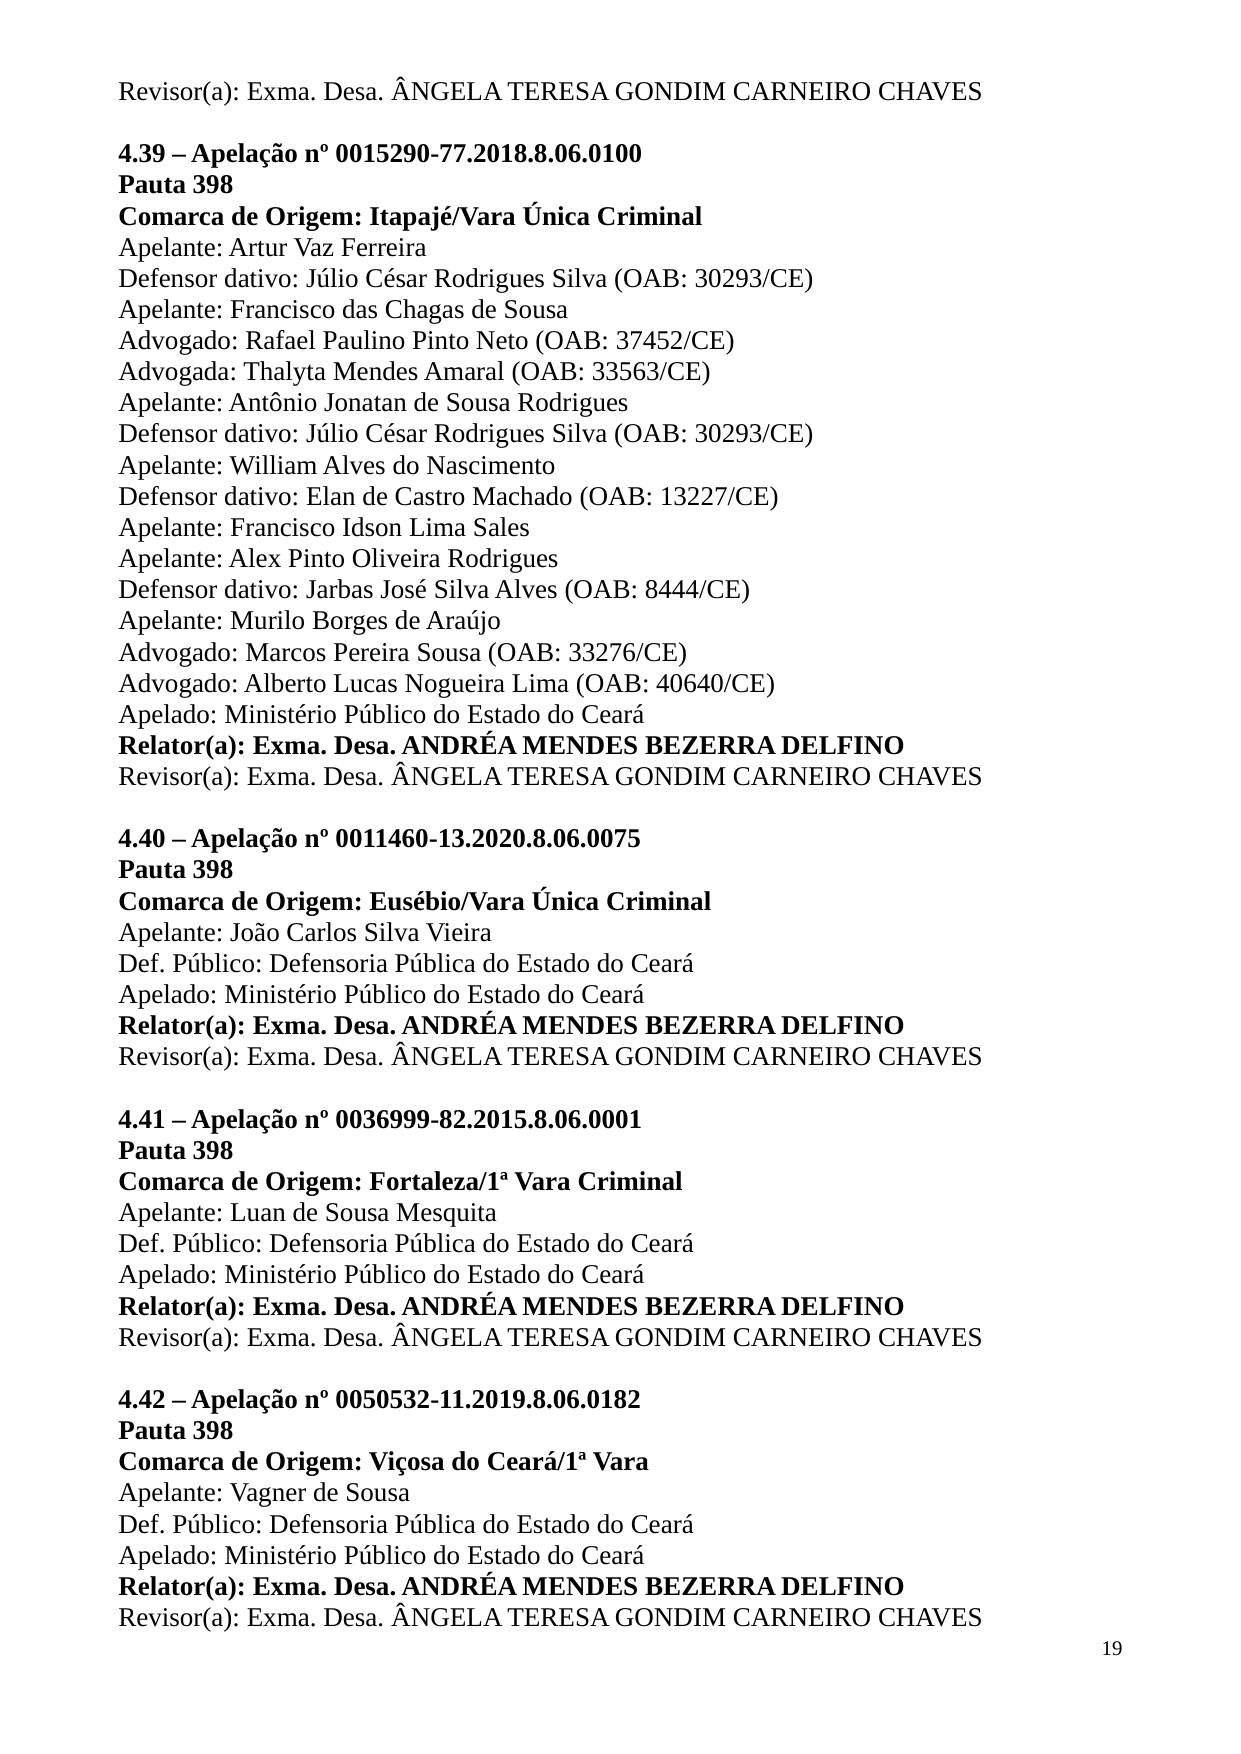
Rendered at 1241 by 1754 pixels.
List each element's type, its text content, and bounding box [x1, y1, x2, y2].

text Advogada: Thalyta Mendes Amaral (OAB: 33563/CE) [118, 355, 1122, 386]
text Relator(a): Exma. Desa. ANDRÉA MENDES BEZERRA DELFINO [118, 729, 1122, 760]
text Apelante: Francisco Idson Lima Sales [118, 511, 1122, 542]
text Apelante: Artur Vaz Ferreira [118, 231, 1122, 262]
text Comarca de Origem: Eusébio/Vara Única Criminal [118, 885, 1122, 916]
text Advogado: Alberto Lucas Nogueira Lima (OAB: 40640/CE) [118, 667, 1122, 698]
text Comarca de Origem: Itapajé/Vara Única Criminal [118, 199, 1122, 231]
text 4.42 – Apelação nº 0050532-11.2019.8.06.0182 [118, 1383, 1122, 1414]
text Apelante: Antônio Jonatan de Sousa Rodrigues [118, 386, 1122, 418]
text Advogado: Marcos Pereira Sousa (OAB: 33276/CE) [118, 636, 1122, 667]
text Apelado: Ministério Público do Estado do Ceará [118, 1258, 1122, 1290]
text Revisor(a): Exma. Desa. ÂNGELA TERESA GONDIM CARNEIRO CHAVES [118, 760, 1122, 791]
text Apelado: Ministério Público do Estado do Ceará [118, 698, 1122, 729]
text Defensor dativo: Jarbas José Silva Alves (OAB: 8444/CE) [118, 573, 1122, 604]
text Defensor dativo: Júlio César Rodrigues Silva (OAB: 30293/CE) [118, 418, 1122, 449]
text Apelante: Murilo Borges de Araújo [118, 604, 1122, 636]
text Pauta 398 [118, 168, 1122, 199]
text Apelante: William Alves do Nascimento [118, 449, 1122, 480]
text Revisor(a): Exma. Desa. ÂNGELA TERESA GONDIM CARNEIRO CHAVES [118, 1041, 1122, 1072]
text Apelante: Vagner de Sousa [118, 1477, 1122, 1508]
text Defensor dativo: Júlio César Rodrigues Silva (OAB: 30293/CE) [118, 262, 1122, 293]
text Relator(a): Exma. Desa. ANDRÉA MENDES BEZERRA DELFINO [118, 1290, 1122, 1321]
text Advogado: Rafael Paulino Pinto Neto (OAB: 37452/CE) [118, 324, 1122, 355]
text Def. Público: Defensoria Pública do Estado do Ceará [118, 1227, 1122, 1258]
text Revisor(a): Exma. Desa. ÂNGELA TERESA GONDIM CARNEIRO CHAVES [118, 75, 1122, 106]
text 4.41 – Apelação nº 0036999-82.2015.8.06.0001 [118, 1103, 1122, 1134]
text Comarca de Origem: Fortaleza/1ª Vara Criminal [118, 1165, 1122, 1196]
text Apelante: Francisco das Chagas de Sousa [118, 293, 1122, 324]
text Apelado: Ministério Público do Estado do Ceará [118, 1539, 1122, 1570]
text Apelante: Luan de Sousa Mesquita [118, 1196, 1122, 1227]
text Pauta 398 [118, 854, 1122, 885]
text Pauta 398 [118, 1414, 1122, 1445]
text Def. Público: Defensoria Pública do Estado do Ceará [118, 1508, 1122, 1539]
text Relator(a): Exma. Desa. ANDRÉA MENDES BEZERRA DELFINO [118, 1570, 1122, 1601]
text Relator(a): Exma. Desa. ANDRÉA MENDES BEZERRA DELFINO [118, 1009, 1122, 1041]
text Defensor dativo: Elan de Castro Machado (OAB: 13227/CE) [118, 480, 1122, 511]
text Apelante: João Carlos Silva Vieira [118, 916, 1122, 947]
text 4.39 – Apelação nº 0015290-77.2018.8.06.0100 [118, 137, 1122, 168]
text Revisor(a): Exma. Desa. ÂNGELA TERESA GONDIM CARNEIRO CHAVES [118, 1601, 1122, 1632]
text Apelante: Alex Pinto Oliveira Rodrigues [118, 542, 1122, 573]
text 4.40 – Apelação nº 0011460-13.2020.8.06.0075 [118, 822, 1122, 854]
text Comarca de Origem: Viçosa do Ceará/1ª Vara [118, 1445, 1122, 1477]
text Pauta 398 [118, 1134, 1122, 1165]
text Def. Público: Defensoria Pública do Estado do Ceará [118, 947, 1122, 978]
text Apelado: Ministério Público do Estado do Ceará [118, 978, 1122, 1009]
text Revisor(a): Exma. Desa. ÂNGELA TERESA GONDIM CARNEIRO CHAVES [118, 1321, 1122, 1352]
